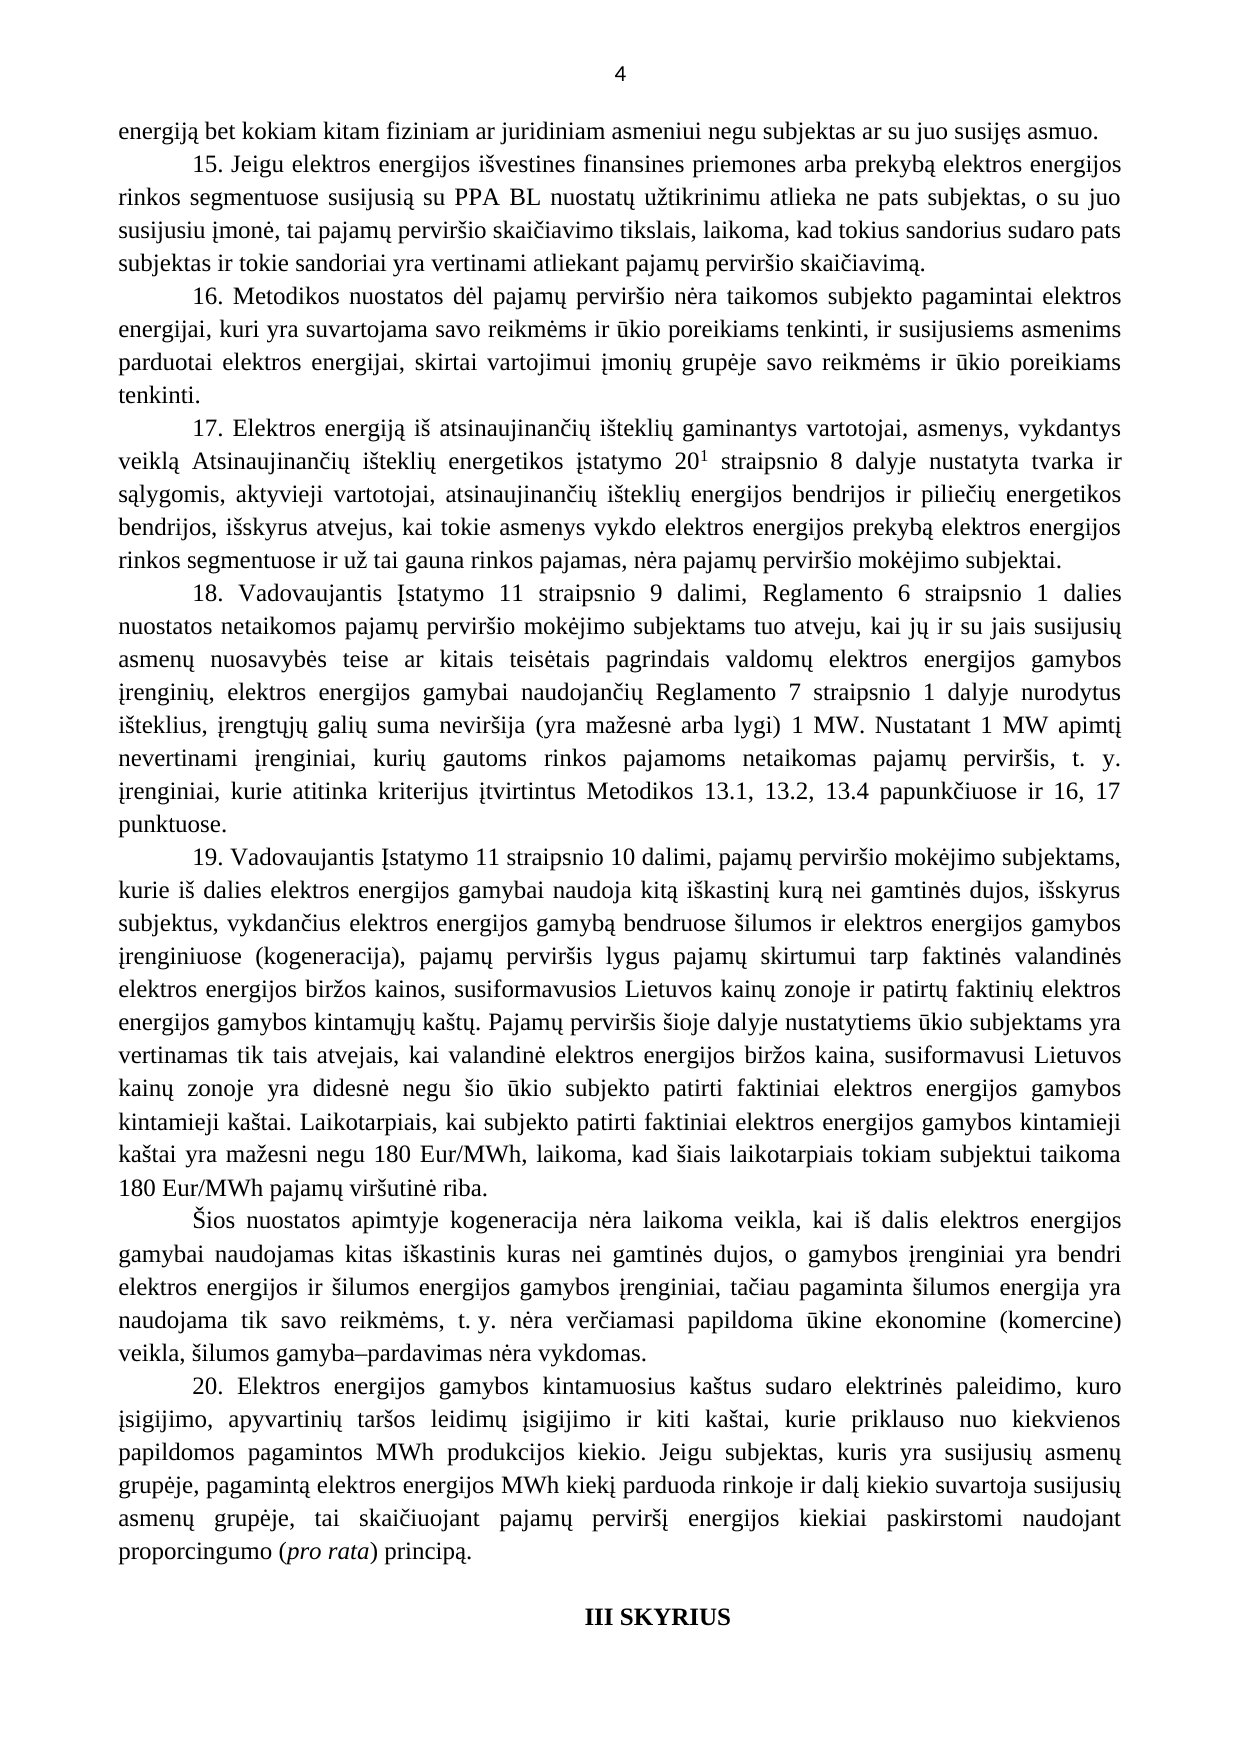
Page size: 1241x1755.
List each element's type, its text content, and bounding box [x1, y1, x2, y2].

text 20. Elektros energijos gamybos kintamuosius kaštus sudaro elektrinės paleidimo, kuro įsigijimo, apyvartinių taršos leidimų įsigijimo ir kiti kaštai, kurie priklauso nuo kiekvienos papildomos pagamintos MWh produkcijos kiekio. Jeigu subjektas, kuris yra susijusių asmenų grupėje, pagamintą elektros energijos MWh kiekį parduoda rinkoje ir dalį kiekio suvartoja susijusių asmenų grupėje, tai skaičiuojant pajamų perviršį energijos kiekiai paskirstomi naudojant proporcingumo (pro rata) principą. [118, 1371, 1122, 1564]
text III SKYRIUS [118, 1602, 1122, 1631]
text 15. Jeigu elektros energijos išvestines finansines priemones arba prekybą elektros energijos rinkos segmentuose susijusią su PPA BL nuostatų užtikrinimu atlieka ne pats subjektas, o su juo susijusiu įmonė, tai pajamų perviršio skaičiavimo tikslais, laikoma, kad tokius sandorius sudaro pats subjektas ir tokie sandoriai yra vertinami atliekant pajamų perviršio skaičiavimą. [118, 149, 1122, 277]
text energiją bet kokiam kitam fiziniam ar juridiniam asmeniui negu subjektas ar su juo susijęs asmuo. [118, 116, 1122, 145]
text 18. Vadovaujantis Įstatymo 11 straipsnio 9 dalimi, Reglamento 6 straipsnio 1 dalies nuostatos netaikomos pajamų perviršio mokėjimo subjektams tuo atveju, kai jų ir su jais susijusių asmenų nuosavybės teise ar kitais teisėtais pagrindais valdomų elektros energijos gamybos įrenginių, elektros energijos gamybai naudojančių Reglamento 7 straipsnio 1 dalyje nurodytus išteklius, įrengtųjų galių suma neviršija (yra mažesnė arba lygi) 1 MW. Nustatant 1 MW apimtį nevertinami įrenginiai, kurių gautoms rinkos pajamoms netaikomas pajamų perviršis, t. y. įrenginiai, kurie atitinka kriterijus įtvirtintus Metodikos 13.1, 13.2, 13.4 papunkčiuose ir 16, 17 punktuose. [118, 578, 1122, 838]
text 17. Elektros energiją iš atsinaujinančių išteklių gaminantys vartotojai, asmenys, vykdantys veiklą Atsinaujinančių išteklių energetikos įstatymo 201 straipsnio 8 dalyje nustatyta tvarka ir sąlygomis, aktyvieji vartotojai, atsinaujinančių išteklių energijos bendrijos ir piliečių energetikos bendrijos, išskyrus atvejus, kai tokie asmenys vykdo elektros energijos prekybą elektros energijos rinkos segmentuose ir už tai gauna rinkos pajamas, nėra pajamų perviršio mokėjimo subjektai. [118, 413, 1122, 574]
text 19. Vadovaujantis Įstatymo 11 straipsnio 10 dalimi, pajamų perviršio mokėjimo subjektams, kurie iš dalies elektros energijos gamybai naudoja kitą iškastinį kurą nei gamtinės dujos, išskyrus subjektus, vykdančius elektros energijos gamybą bendruose šilumos ir elektros energijos gamybos įrenginiuose (kogeneracija), pajamų perviršis lygus pajamų skirtumui tarp faktinės valandinės elektros energijos biržos kainos, susiformavusios Lietuvos kainų zonoje ir patirtų faktinių elektros energijos gamybos kintamųjų kaštų. Pajamų perviršis šioje dalyje nustatytiems ūkio subjektams yra vertinamas tik tais atvejais, kai valandinė elektros energijos biržos kaina, susiformavusi Lietuvos kainų zonoje yra didesnė negu šio ūkio subjekto patirti faktiniai elektros energijos gamybos kintamieji kaštai. Laikotarpiais, kai subjekto patirti faktiniai elektros energijos gamybos kintamieji kaštai yra mažesni negu 180 Eur/MWh, laikoma, kad šiais laikotarpiais tokiam subjektui taikoma 180 Eur/MWh pajamų viršutinė riba. [118, 842, 1122, 1201]
text Šios nuostatos apimtyje kogeneracija nėra laikoma veikla, kai iš dalis elektros energijos gamybai naudojamas kitas iškastinis kuras nei gamtinės dujos, o gamybos įrenginiai yra bendri elektros energijos ir šilumos energijos gamybos įrenginiai, tačiau pagaminta šilumos energija yra naudojama tik savo reikmėms, t. y. nėra verčiamasi papildoma ūkine ekonomine (komercine) veikla, šilumos gamyba–pardavimas nėra vykdomas. [118, 1206, 1122, 1366]
text 16. Metodikos nuostatos dėl pajamų perviršio nėra taikomos subjekto pagamintai elektros energijai, kuri yra suvartojama savo reikmėms ir ūkio poreikiams tenkinti, ir susijusiems asmenims parduotai elektros energijai, skirtai vartojimui įmonių grupėje savo reikmėms ir ūkio poreikiams tenkinti. [118, 281, 1122, 409]
